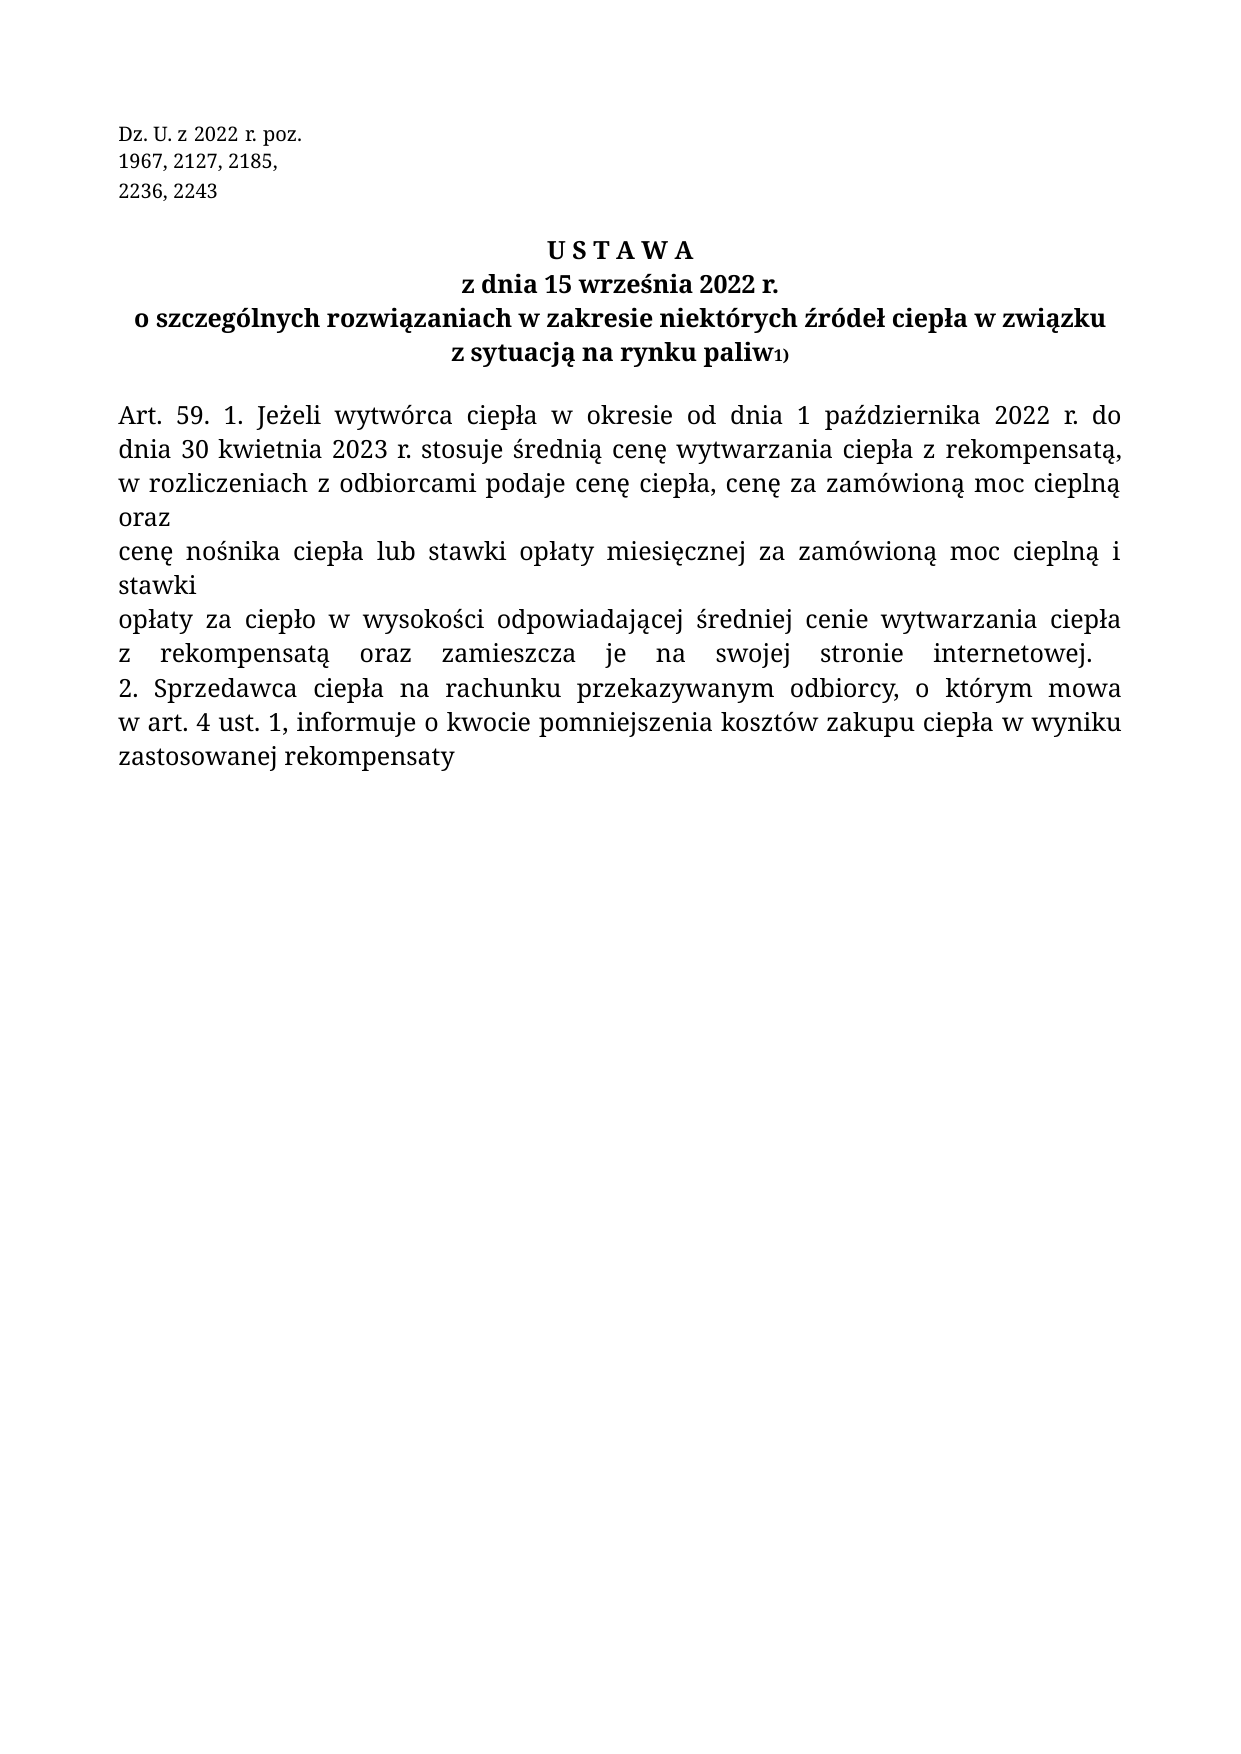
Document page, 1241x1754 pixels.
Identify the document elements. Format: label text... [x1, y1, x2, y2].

text Art. 59. 1. Jeżeli wytwórca ciepła w okresie od dnia 1 października 2022 r. do dnia 30 kwietnia 2023 r. stosuje średnią cenę wytwarzania ciepła z rekompensatą, w rozliczeniach z odbiorcami podaje cenę ciepła, cenę za zamówioną moc cieplną oraz cenę nośnika ciepła lub stawki opłaty miesięcznej za zamówioną moc cieplną i stawki opłaty za ciepło w wysokości odpowiadającej średniej cenie wytwarzania ciepła z rekompensatą oraz zamieszcza je na swojej stronie internetowej. 2. Sprzedawca ciepła na rachunku przekazywanym odbiorcy, o którym mowa w art. 4 ust. 1, informuje o kwocie pomniejszenia kosztów zakupu ciepła w wyniku zastosowanej rekompensaty [118, 398, 1122, 772]
text U S T A W A z dnia 15 września 2022 r. o szczególnych rozwiązaniach w zakresie niektórych źródeł ciepła w związku z sytuacją na rynku paliw1) [118, 204, 1122, 398]
text Dz. U. z 2022 r. poz. 1967, 2127, 2185, 2236, 2243 [118, 118, 1122, 204]
